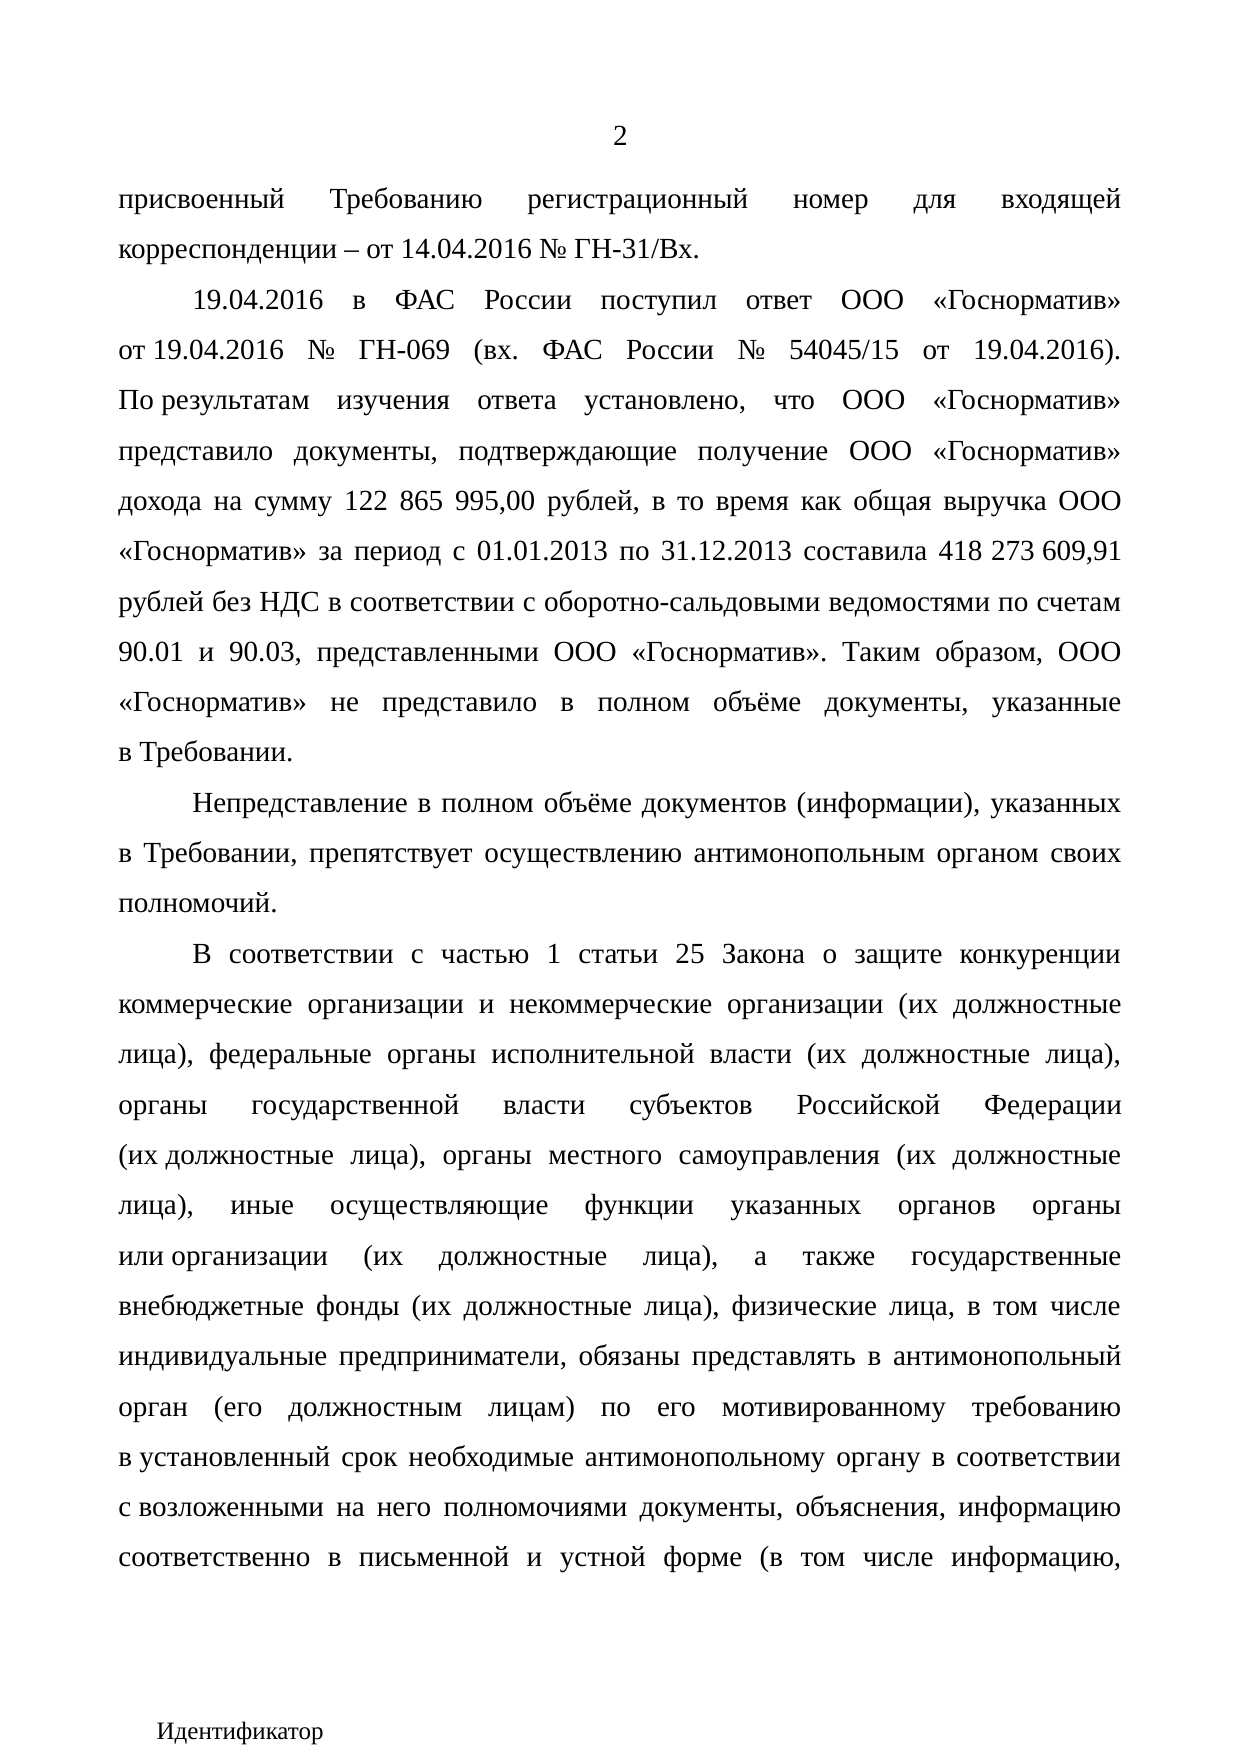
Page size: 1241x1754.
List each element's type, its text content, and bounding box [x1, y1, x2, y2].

text 19.04.2016 в ФАС России поступил ответ ООО «Госнорматив» от 19.04.2016 № ГН-069 (вх. ФАС России № 54045/15 от 19.04.2016). По результатам изучения ответа установлено, что ООО «Госнорматив» представило документы, подтверждающие получение ООО «Госнорматив» дохода на сумму 122 865 995,00 рублей, в то время как общая выручка ООО «Госнорматив» за период с 01.01.2013 по 31.12.2013 составила 418 273 609,91 рублей без НДС в соответствии с оборотно-сальдовыми ведомостями по счетам 90.01 и 90.03, представленными ООО «Госнорматив». Таким образом, ООО «Госнорматив» не представило в полном объёме документы, указанные в Требовании. [118, 282, 1122, 768]
text Непредставление в полном объёме документов (информации), указанных в Требовании, препятствует осуществлению антимонопольным органом своих полномочий. [118, 785, 1122, 919]
text присвоенный Требованию регистрационный номер для входящей корреспонденции – от 14.04.2016 № ГН-31/Вх. [118, 181, 1122, 265]
text В соответствии с частью 1 статьи 25 Закона о защите конкуренции коммерческие организации и некоммерческие организации (их должностные лица), федеральные органы исполнительной власти (их должностные лица), органы государственной власти субъектов Российской Федерации (их должностные лица), органы местного самоуправления (их должностные лица), иные осуществляющие функции указанных органов органы или организации (их должностные лица), а также государственные внебюджетные фонды (их должностные лица), физические лица, в том числе индивидуальные предприниматели, обязаны представлять в антимонопольный орган (его должностным лицам) по его мотивированному требованию в установленный срок необходимые антимонопольному органу в соответствии с возложенными на него полномочиями документы, объяснения, информацию соответственно в письменной и устной форме (в том числе информацию, [118, 936, 1122, 1573]
